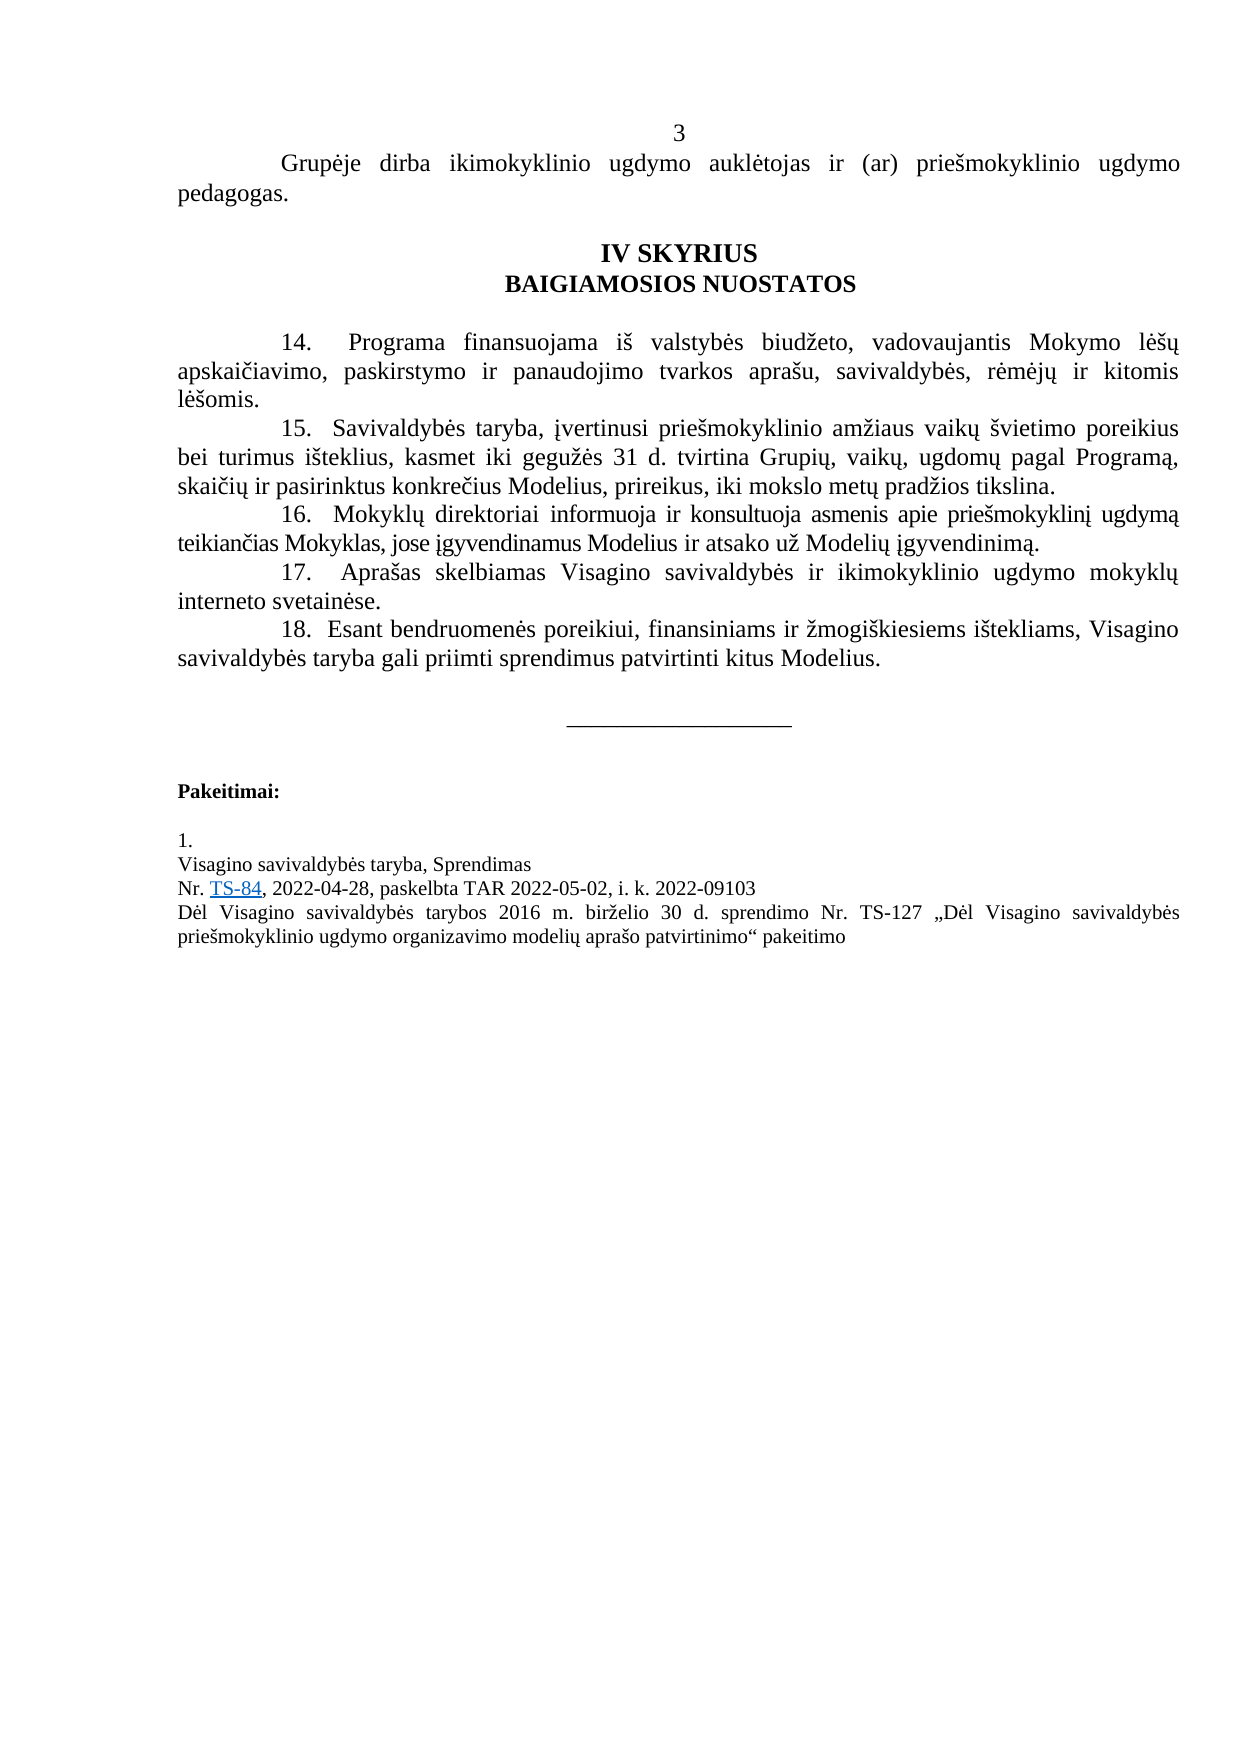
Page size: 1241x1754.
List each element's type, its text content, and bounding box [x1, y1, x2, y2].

text __________________ [177, 701, 1181, 729]
text Nr. TS-84, 2022-04-28, paskelbta TAR 2022-05-02, i. k. 2022-09103 [177, 876, 1181, 900]
text 1. [177, 827, 1181, 852]
text Grupėje dirba ikimokyklinio ugdymo auklėtojas ir (ar) priešmokyklinio ugdymo pedagogas. [177, 148, 1181, 206]
text 14. Programa finansuojama iš valstybės biudžeto, vadovaujantis Mokymo lėšų apskaičiavimo, paskirstymo ir panaudojimo tvarkos aprašu, savivaldybės, rėmėjų ir kitomis lėšomis. [177, 327, 1180, 413]
text IV SKYRIUS [186, 237, 1172, 268]
text 17. Aprašas skelbiamas Visagino savivaldybės ir ikimokyklinio ugdymo mokyklų interneto svetainėse. [177, 557, 1180, 614]
text Visagino savivaldybės taryba, Sprendimas [177, 852, 1181, 876]
text BAIGIAMOSIOS NUOSTATOS [186, 269, 1176, 298]
text Pakeitimai: [177, 779, 1181, 803]
text Dėl Visagino savivaldybės tarybos 2016 m. birželio 30 d. sprendimo Nr. TS-127 „Dėl Visagino savivaldybės priešmokyklinio ugdymo organizavimo modelių aprašo patvirtinimo“ pakeitimo [177, 900, 1181, 948]
text 15. Savivaldybės taryba, įvertinusi priešmokyklinio amžiaus vaikų švietimo poreikius bei turimus išteklius, kasmet iki gegužės 31 d. tvirtina Grupių, vaikų, ugdomų pagal Programą, skaičių ir pasirinktus konkrečius Modelius, prireikus, iki mokslo metų pradžios tikslina. [177, 413, 1180, 499]
text 16. Mokyklų direktoriai informuoja ir konsultuoja asmenis apie priešmokyklinį ugdymą teikiančias Mokyklas, jose įgyvendinamus Modelius ir atsako už Modelių įgyvendinimą. [177, 499, 1180, 557]
text 18. Esant bendruomenės poreikiui, finansiniams ir žmogiškiesiems ištekliams, Visagino savivaldybės taryba gali priimti sprendimus patvirtinti kitus Modelius. [177, 614, 1180, 672]
